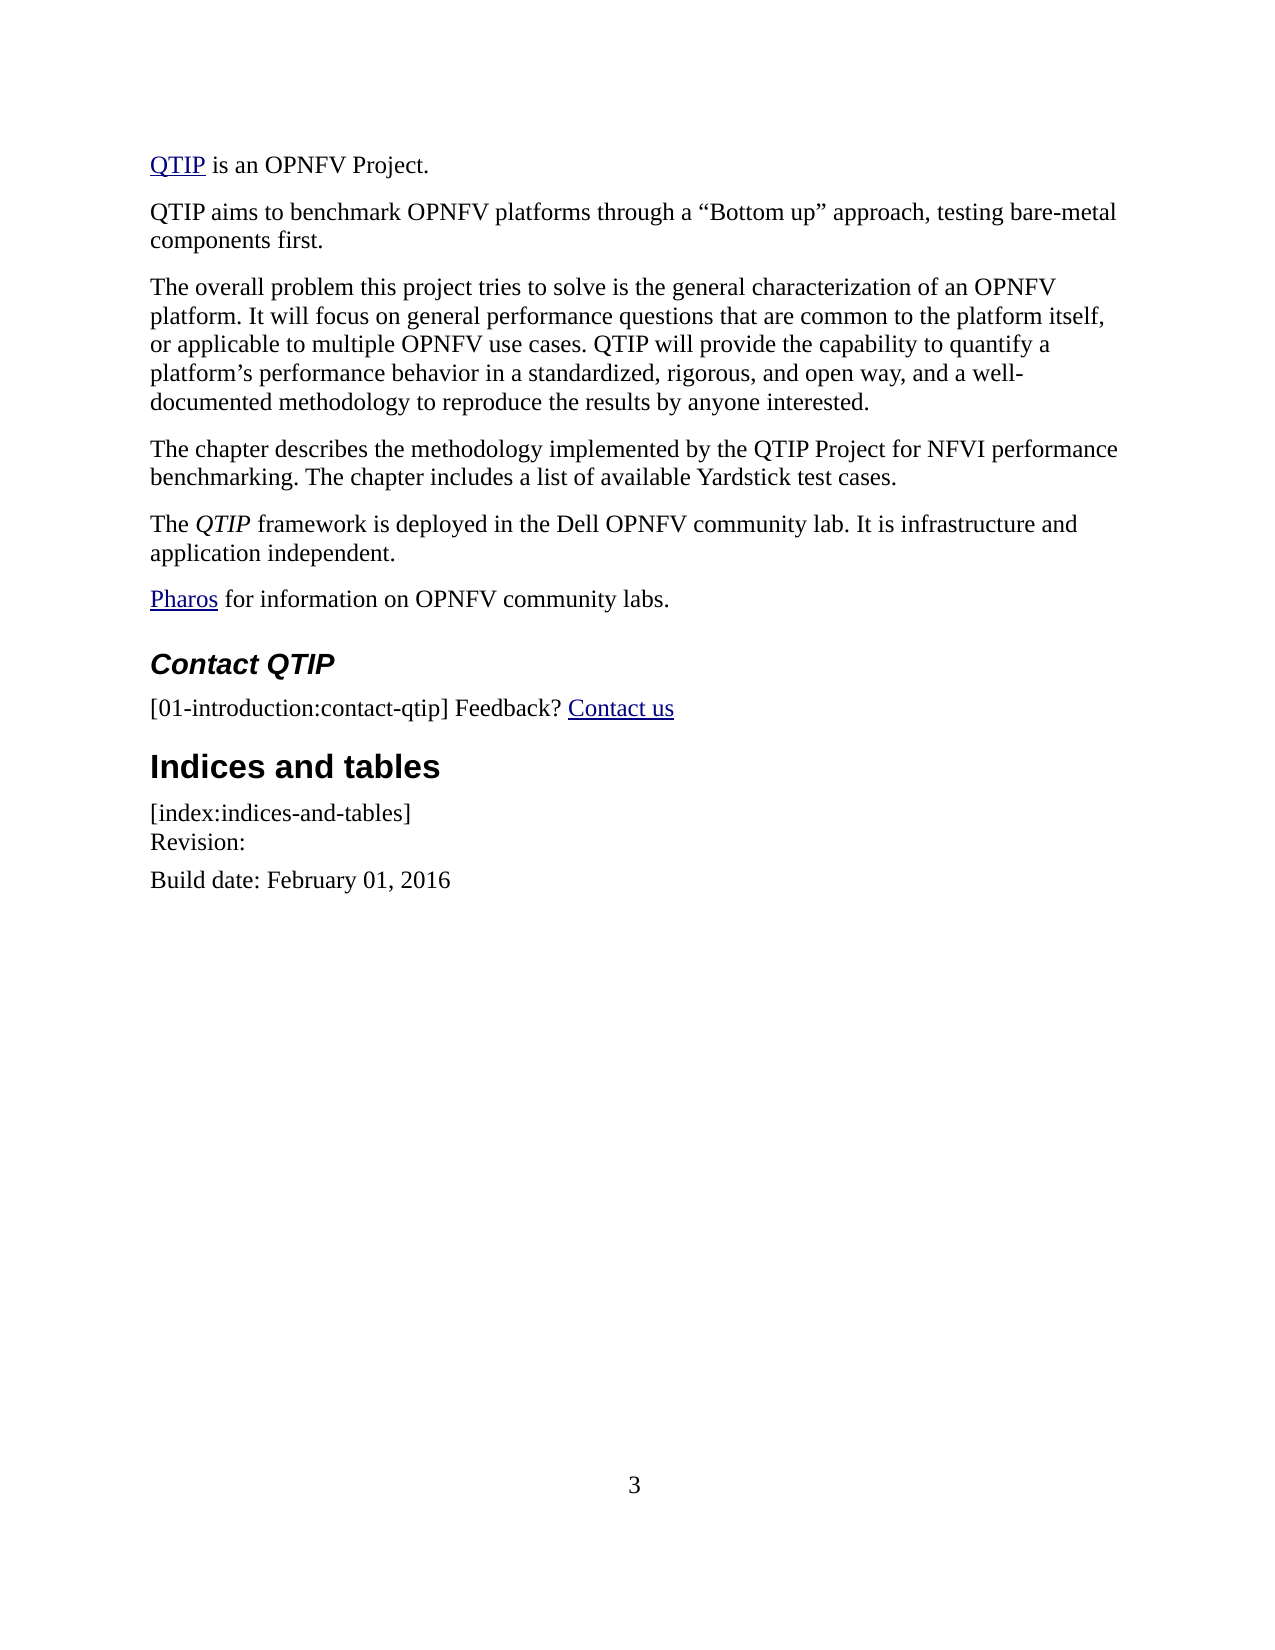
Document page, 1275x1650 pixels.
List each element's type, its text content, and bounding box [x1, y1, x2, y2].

text The QTIP framework is deployed in the Dell OPNFV community lab. It is infrastructure and application independent. [150, 509, 1125, 567]
text QTIP is an OPNFV Project. [150, 150, 1125, 179]
subtitle Contact QTIP [150, 647, 1125, 681]
text Build date: February 01, 2016 [150, 865, 1125, 893]
subtitle Indices and tables [150, 747, 1125, 786]
text Revision: [150, 827, 1125, 856]
text [index:indices-and-tables] [150, 798, 1125, 827]
text The overall problem this project tries to solve is the general characterization of an OPNFV platform. It will focus on general performance questions that are common to the platform itself, or applicable to multiple OPNFV use cases. QTIP will provide the capability to quantify a platform’s performance behavior in a standardized, rigorous, and open way, and a well-documented methodology to reproduce the results by anyone interested. [150, 272, 1125, 416]
text The chapter describes the methodology implemented by the QTIP Project for NFVI performance benchmarking. The chapter includes a list of available Yardstick test cases. [150, 434, 1125, 491]
text QTIP aims to benchmark OPNFV platforms through a “Bottom up” approach, testing bare-metal components first. [150, 197, 1125, 254]
text [01-introduction:contact-qtip] Feedback? Contact us [150, 693, 1125, 722]
text Pharos for information on OPNFV community labs. [150, 584, 1125, 613]
